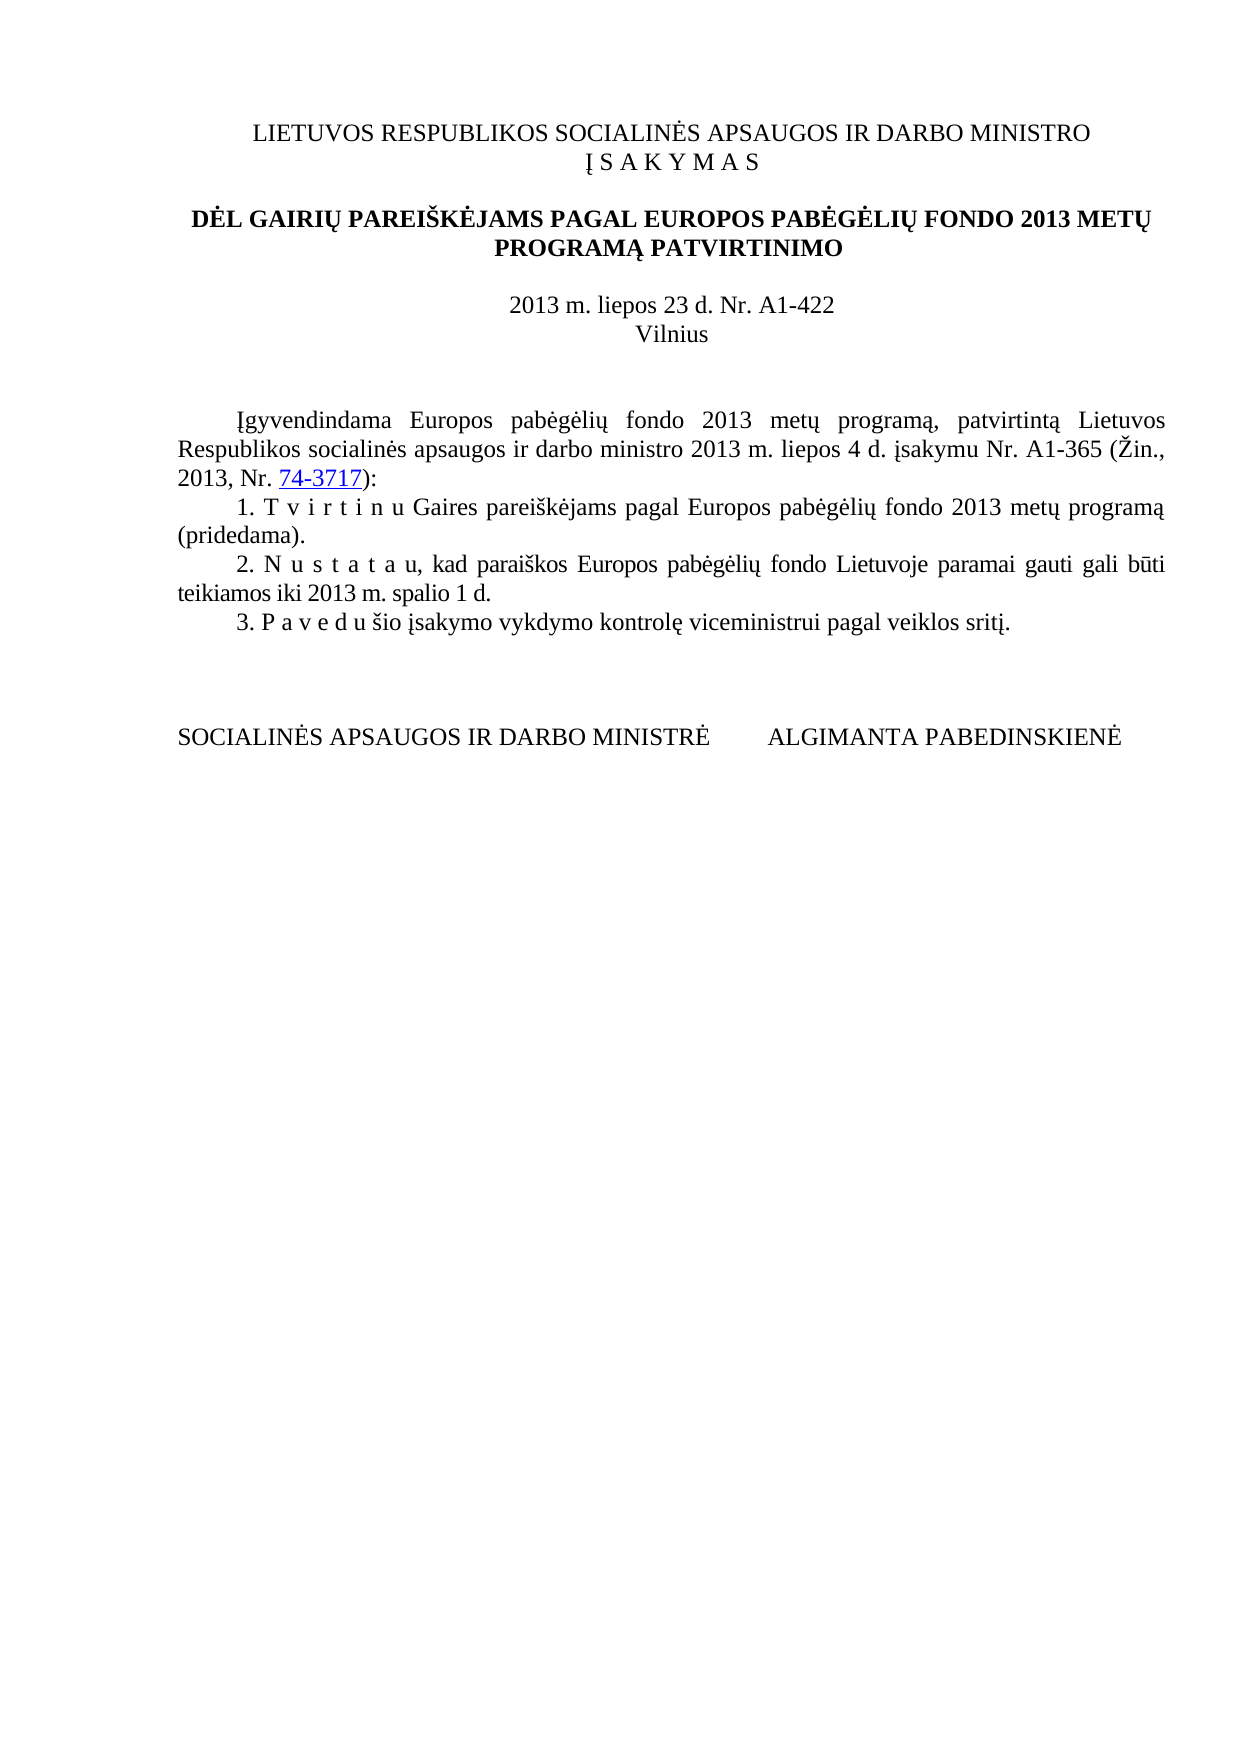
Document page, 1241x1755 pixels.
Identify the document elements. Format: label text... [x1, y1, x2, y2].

text Įgyvendindama Europos pabėgėlių fondo 2013 metų programą, patvirtintą Lietuvos Respublikos socialinės apsaugos ir darbo ministro 2013 m. liepos 4 d. įsakymu Nr. A1-365 (Žin., 2013, Nr. 74-3717): [177, 406, 1166, 492]
text 1. T v i r t i n u Gaires pareiškėjams pagal Europos pabėgėlių fondo 2013 metų programą (pridedama). [177, 492, 1166, 549]
text 2013 m. liepos 23 d. Nr. A1-422 [177, 291, 1166, 319]
text Vilnius [177, 319, 1166, 348]
text LIETUVOS RESPUBLIKOS SOCIALINĖS APSAUGOS IR DARBO MINISTRO [177, 118, 1166, 147]
text 3. P a v e d u šio įsakymo vykdymo kontrolę viceministrui pagal veiklos sritį. [177, 607, 1166, 636]
text Į S A K Y M A S [177, 147, 1166, 176]
text DĖL GAIRIŲ PAREIŠKĖJAMS PAGAL EUROPOS PABĖGĖLIŲ FONDO 2013 METŲ PROGRAMĄ PATVIRTINIMO [177, 204, 1166, 262]
text Socialinės apsaugos ir darbo ministrė Algimanta Pabedinskienė [177, 722, 1166, 751]
text 2. N u s t a t a u, kad paraiškos Europos pabėgėlių fondo Lietuvoje paramai gauti gali būti teikiamos iki 2013 m. spalio 1 d. [177, 549, 1166, 607]
